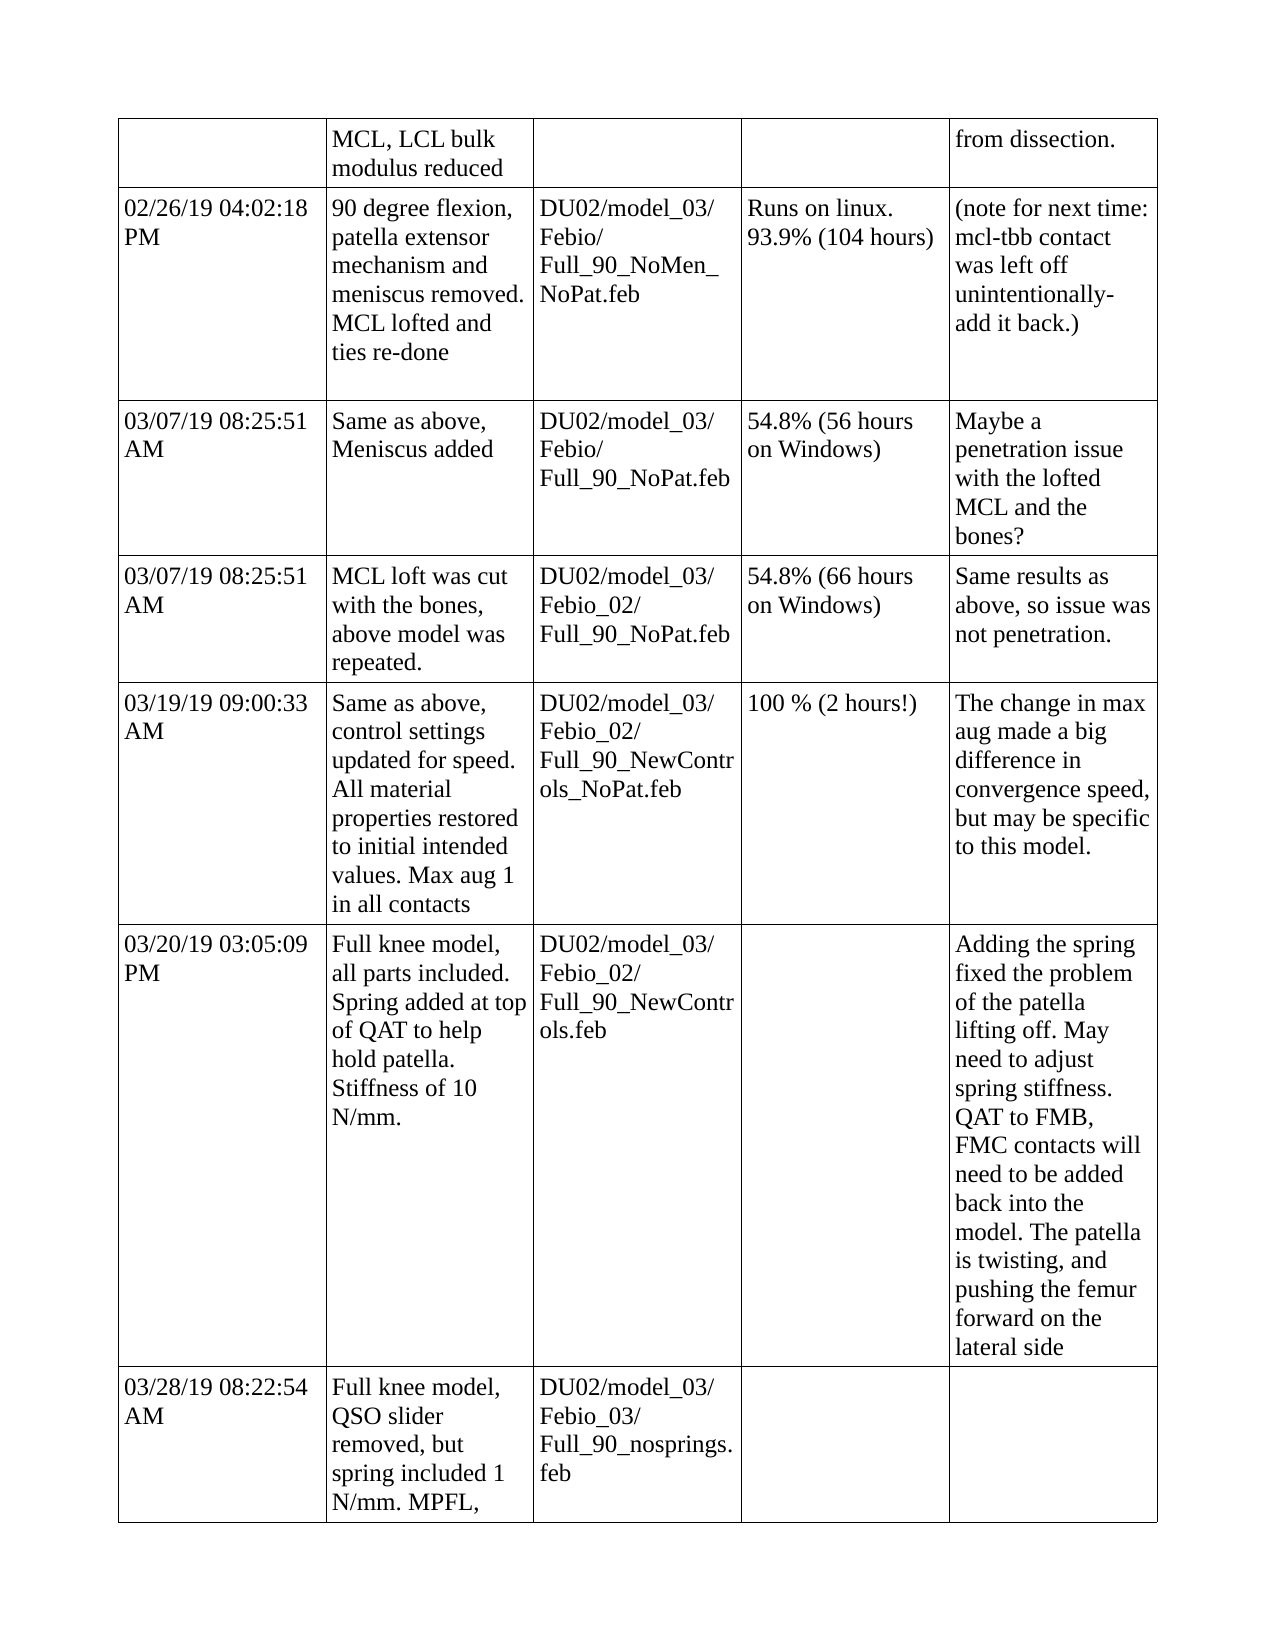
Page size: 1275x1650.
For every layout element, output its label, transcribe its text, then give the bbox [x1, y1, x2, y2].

table_cell 54.8% (66 hours on Windows) [742, 556, 949, 682]
table_cell Maybe a penetration issue with the lofted MCL and the bones? [950, 401, 1157, 555]
table_cell The change in max aug made a big difference in convergence speed, but may be specific to this model. [950, 683, 1157, 923]
table_cell Full knee model, QSO slider removed, but spring included 1 N/mm. MPFL, [327, 1367, 533, 1522]
table_cell DU02/model_03/Febio/Full_90_NoMen_NoPat.feb [534, 188, 741, 400]
table_cell Adding the spring fixed the problem of the patella lifting off. May need to adjust spring stiffness. QAT to FMB, FMC contacts will need to be added back into the model. The patella is twisting, and pushing the femur forward on the lateral side [950, 925, 1157, 1366]
table_cell Runs on linux. 93.9% (104 hours) [742, 188, 949, 400]
table_cell 03/19/19 09:00:33 AM [119, 683, 326, 923]
table_cell 03/07/19 08:25:51 AM [119, 401, 326, 555]
table_cell [742, 1367, 949, 1522]
table_cell DU02/model_03/Febio_03/Full_90_nosprings.feb [534, 1367, 741, 1522]
table_cell [534, 119, 741, 187]
table_cell DU02/model_03/Febio_02/Full_90_NewControls_NoPat.feb [534, 683, 741, 923]
table_cell [742, 119, 949, 187]
table_cell DU02/model_03/Febio_02/Full_90_NewControls.feb [534, 925, 741, 1366]
table_cell 03/20/19 03:05:09 PM [119, 925, 326, 1366]
table_cell [950, 1367, 1157, 1522]
table_cell [742, 925, 949, 1366]
table_cell Same as above, control settings updated for speed. All material properties restored to initial intended values. Max aug 1 in all contacts [327, 683, 533, 923]
table_cell 54.8% (56 hours on Windows) [742, 401, 949, 555]
table_cell Full knee model, all parts included. Spring added at top of QAT to help hold patella. Stiffness of 10 N/mm. [327, 925, 533, 1366]
table_cell Same as above, Meniscus added [327, 401, 533, 555]
table_cell 03/07/19 08:25:51 AM [119, 556, 326, 682]
table_cell from dissection. [950, 119, 1157, 187]
table_cell 03/28/19 08:22:54 AM [119, 1367, 326, 1522]
table_cell Same results as above, so issue was not penetration. [950, 556, 1157, 682]
table_cell 02/22/19 08:48:58 AM [119, 119, 326, 187]
table_cell DU02/model_03/Febio_02/Full_90_NoPat.feb [534, 556, 741, 682]
table_cell 90 degree flexion, patella extensor mechanism and meniscus removed. MCL lofted and ties re-done [327, 188, 533, 400]
table_cell (note for next time: mcl-tbb contact was left off unintentionally- add it back.) [950, 188, 1157, 400]
table_cell DU02/model_03/Febio/Full_90_NoPat.feb [534, 401, 741, 555]
table_cell 02/26/19 04:02:19 PM [119, 188, 326, 400]
table_cell MCL loft was cut with the bones, above model was repeated. [327, 556, 533, 682]
table_cell 100 % (2 hours!) [742, 683, 949, 923]
table_cell MCL, LCL bulk modulus reduced [327, 119, 533, 187]
